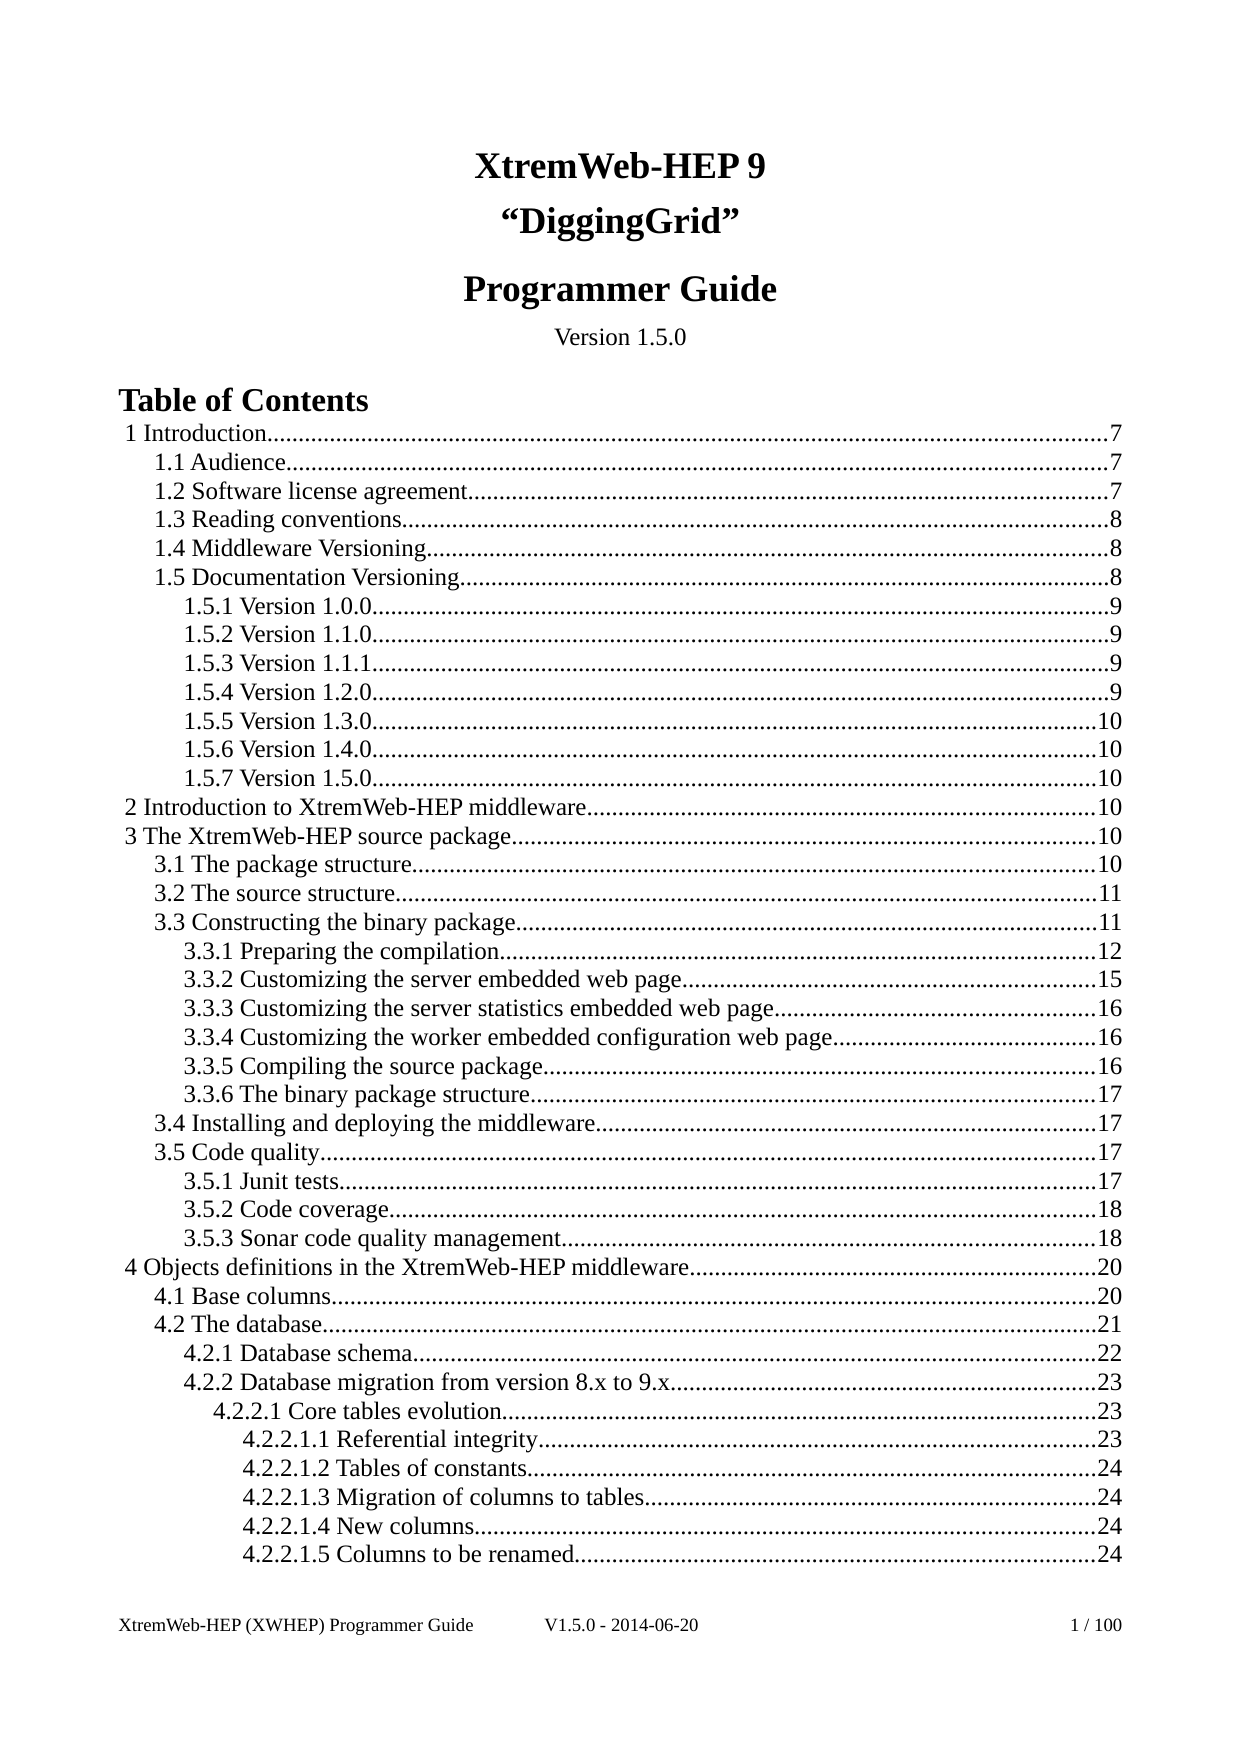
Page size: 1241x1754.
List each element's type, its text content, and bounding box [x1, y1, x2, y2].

text Version 1.5.0 [118, 322, 1122, 351]
text 1.5.3 Version 1.1.1 9 [177, 648, 1122, 677]
text 3.1 The package structure 10 [148, 849, 1122, 878]
text 3.3.4 Customizing the worker embedded configuration web page 16 [177, 1022, 1122, 1051]
text “DiggingGrid” [118, 199, 1122, 242]
text 1.4 Middleware Versioning 8 [148, 533, 1122, 562]
text 4.2.2.1.2 Tables of constants 24 [236, 1453, 1122, 1482]
text 1.5 Documentation Versioning 8 [148, 562, 1122, 591]
text 3.5.2 Code coverage 18 [177, 1194, 1122, 1223]
text 4.2.2.1.3 Migration of columns to tables 24 [236, 1482, 1122, 1511]
text 1.2 Software license agreement 7 [148, 476, 1122, 504]
text 3.3.1 Preparing the compilation 12 [177, 936, 1122, 964]
text 4.2.2.1.4 New columns 24 [236, 1511, 1122, 1539]
text 3 The XtremWeb-HEP source package 10 [118, 821, 1122, 849]
text 2 Introduction to XtremWeb-HEP middleware 10 [118, 792, 1122, 821]
text 1.5.7 Version 1.5.0 10 [177, 763, 1122, 792]
text 3.5 Code quality 17 [148, 1137, 1122, 1166]
text 4.2.2 Database migration from version 8.x to 9.x 23 [177, 1367, 1122, 1396]
text 3.3 Constructing the binary package 11 [148, 907, 1122, 936]
text 4.2.2.1.1 Referential integrity 23 [236, 1424, 1122, 1453]
subtitle Table of Contents [118, 380, 1122, 418]
text 1.5.1 Version 1.0.0 9 [177, 591, 1122, 619]
text 3.3.6 The binary package structure 17 [177, 1079, 1122, 1108]
text 1 Introduction 7 [118, 418, 1122, 447]
text 3.3.2 Customizing the server embedded web page 15 [177, 964, 1122, 993]
text 4.2.2.1.5 Columns to be renamed 24 [236, 1539, 1122, 1568]
text 4 Objects definitions in the XtremWeb-HEP middleware 20 [118, 1252, 1122, 1281]
text 3.3.5 Compiling the source package 16 [177, 1051, 1122, 1079]
subtitle XtremWeb-HEP 9 [118, 143, 1122, 186]
subtitle Programmer Guide [118, 267, 1122, 310]
text 1.5.2 Version 1.1.0 9 [177, 619, 1122, 648]
text 1.5.5 Version 1.3.0 10 [177, 706, 1122, 734]
text 4.1 Base columns 20 [148, 1281, 1122, 1309]
text 1.1 Audience 7 [148, 447, 1122, 476]
text 3.3.3 Customizing the server statistics embedded web page 16 [177, 993, 1122, 1022]
text 1.5.4 Version 1.2.0 9 [177, 677, 1122, 706]
text 4.2 The database 21 [148, 1309, 1122, 1338]
text 3.2 The source structure. 11 [148, 878, 1122, 907]
text 1.3 Reading conventions 8 [148, 504, 1122, 533]
text 4.2.2.1 Core tables evolution 23 [207, 1396, 1122, 1424]
text 3.5.1 Junit tests 17 [177, 1166, 1122, 1194]
text 1.5.6 Version 1.4.0 10 [177, 734, 1122, 763]
text 4.2.1 Database schema 22 [177, 1338, 1122, 1367]
text 3.4 Installing and deploying the middleware 17 [148, 1108, 1122, 1137]
text 3.5.3 Sonar code quality management 18 [177, 1223, 1122, 1252]
